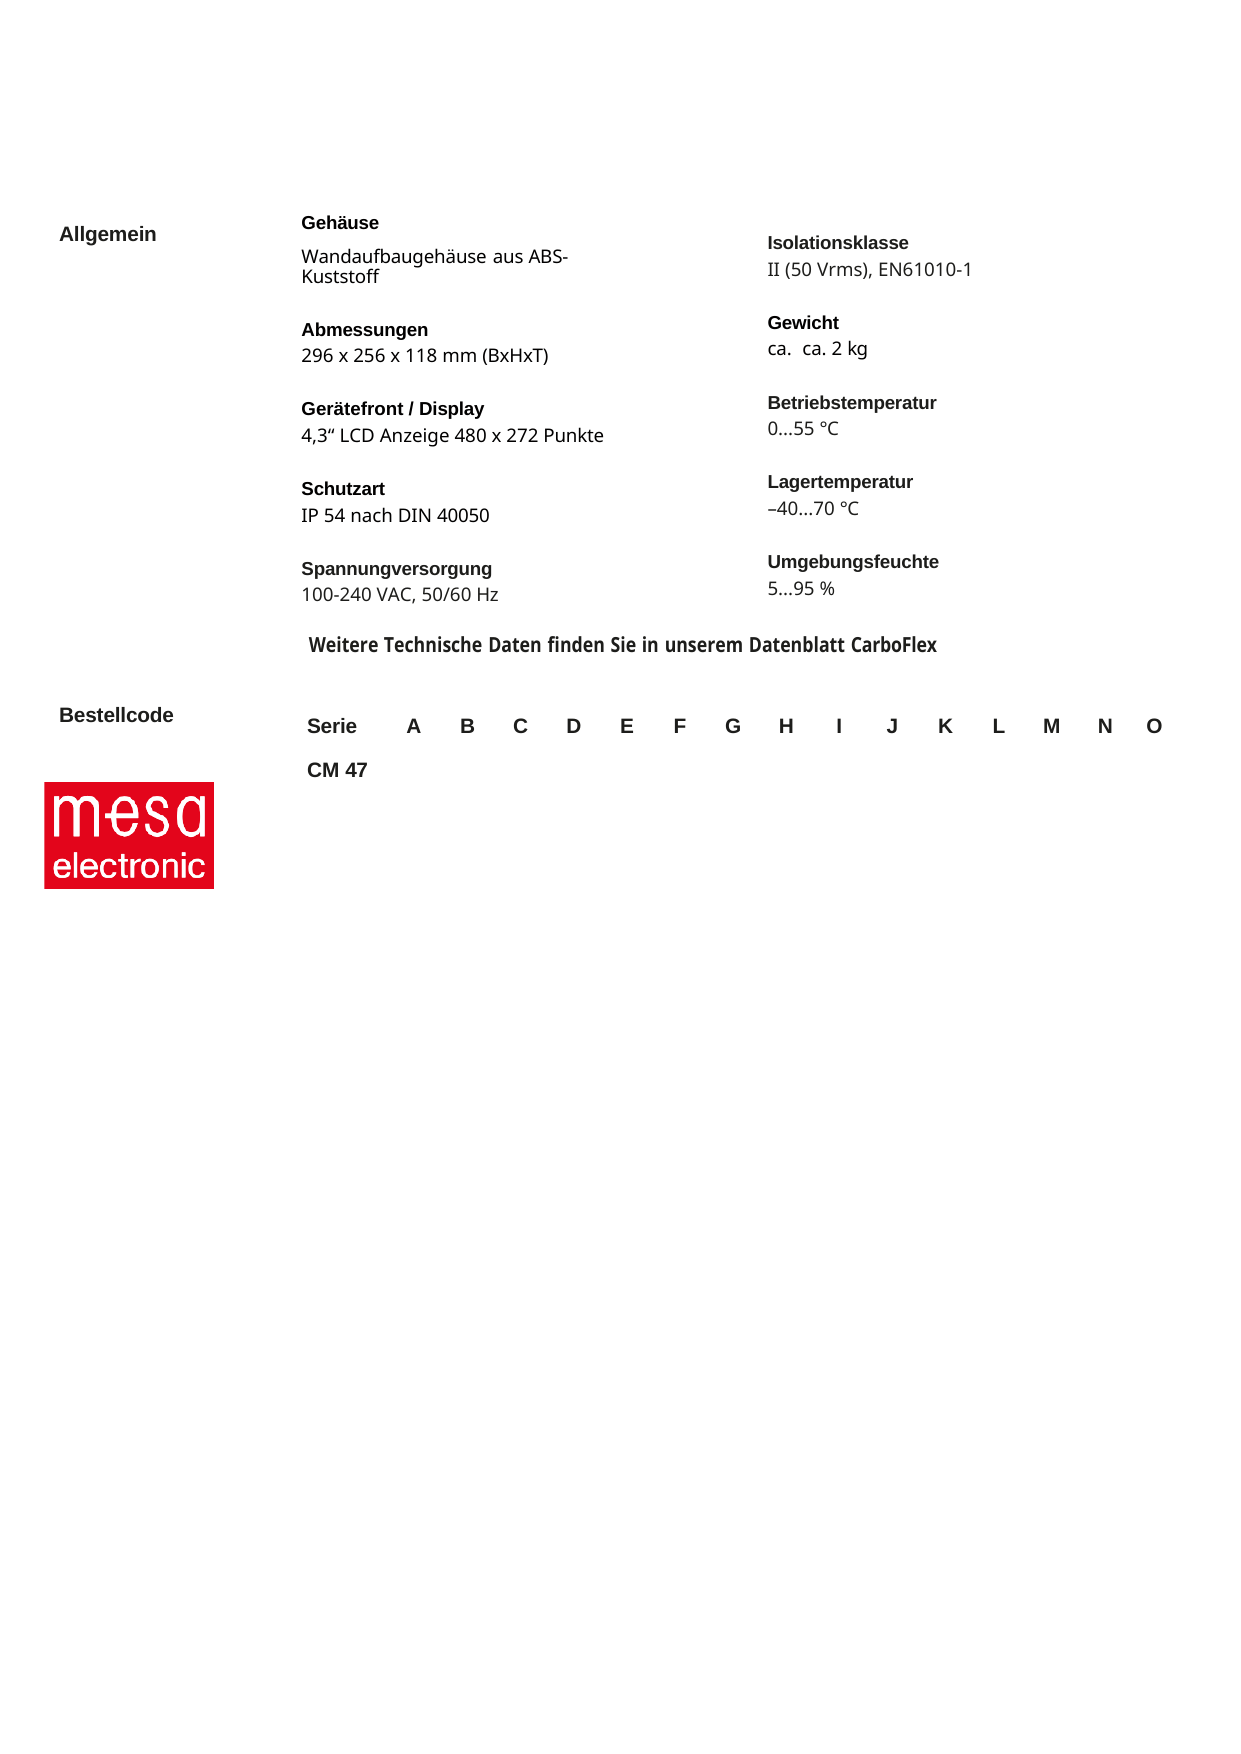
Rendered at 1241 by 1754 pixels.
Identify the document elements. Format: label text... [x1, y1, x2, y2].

text –40...70 °C [767, 495, 1196, 521]
text 0...55 °C [767, 416, 1196, 441]
text 296 x 256 x 118 mm (BxHxT) [301, 342, 639, 368]
text Serie CM 47 [307, 714, 368, 782]
text Weitere Technische Daten finden Sie in unserem Datenblatt CarboFlex [50, 630, 1196, 659]
subtitle Isolationsklasse [767, 232, 1196, 253]
subtitle Umgebungsfeuchte [767, 551, 1196, 573]
picture [44, 782, 214, 889]
text ca. ca. 2 kg [767, 336, 1196, 361]
subtitle Schutzart [301, 478, 639, 499]
text A B C D E F G H I J K L M N O [406, 713, 1196, 737]
subtitle Lagertemperatur [767, 471, 1196, 493]
text Allgemein Gehäuse [59, 222, 639, 246]
text 4,3“ LCD Anzeige 480 x 272 Punkte [301, 422, 639, 448]
text Wandaufbaugehäuse aus ABS-Kuststoff [301, 246, 639, 288]
subtitle Betriebstemperatur [767, 392, 1196, 413]
subtitle Gerätefront / Display [301, 398, 639, 420]
text Bestellcode [59, 703, 180, 727]
text 100-240 VAC, 50/60 Hz [301, 582, 639, 607]
text 5...95 % [767, 575, 1196, 601]
text IP 54 nach DIN 40050 [301, 502, 639, 527]
subtitle Spannungversorgung [301, 558, 639, 579]
subtitle Gewicht [767, 312, 1196, 333]
text II (50 Vrms), EN61010-1 [767, 256, 1196, 281]
subtitle Abmessungen [301, 318, 639, 340]
